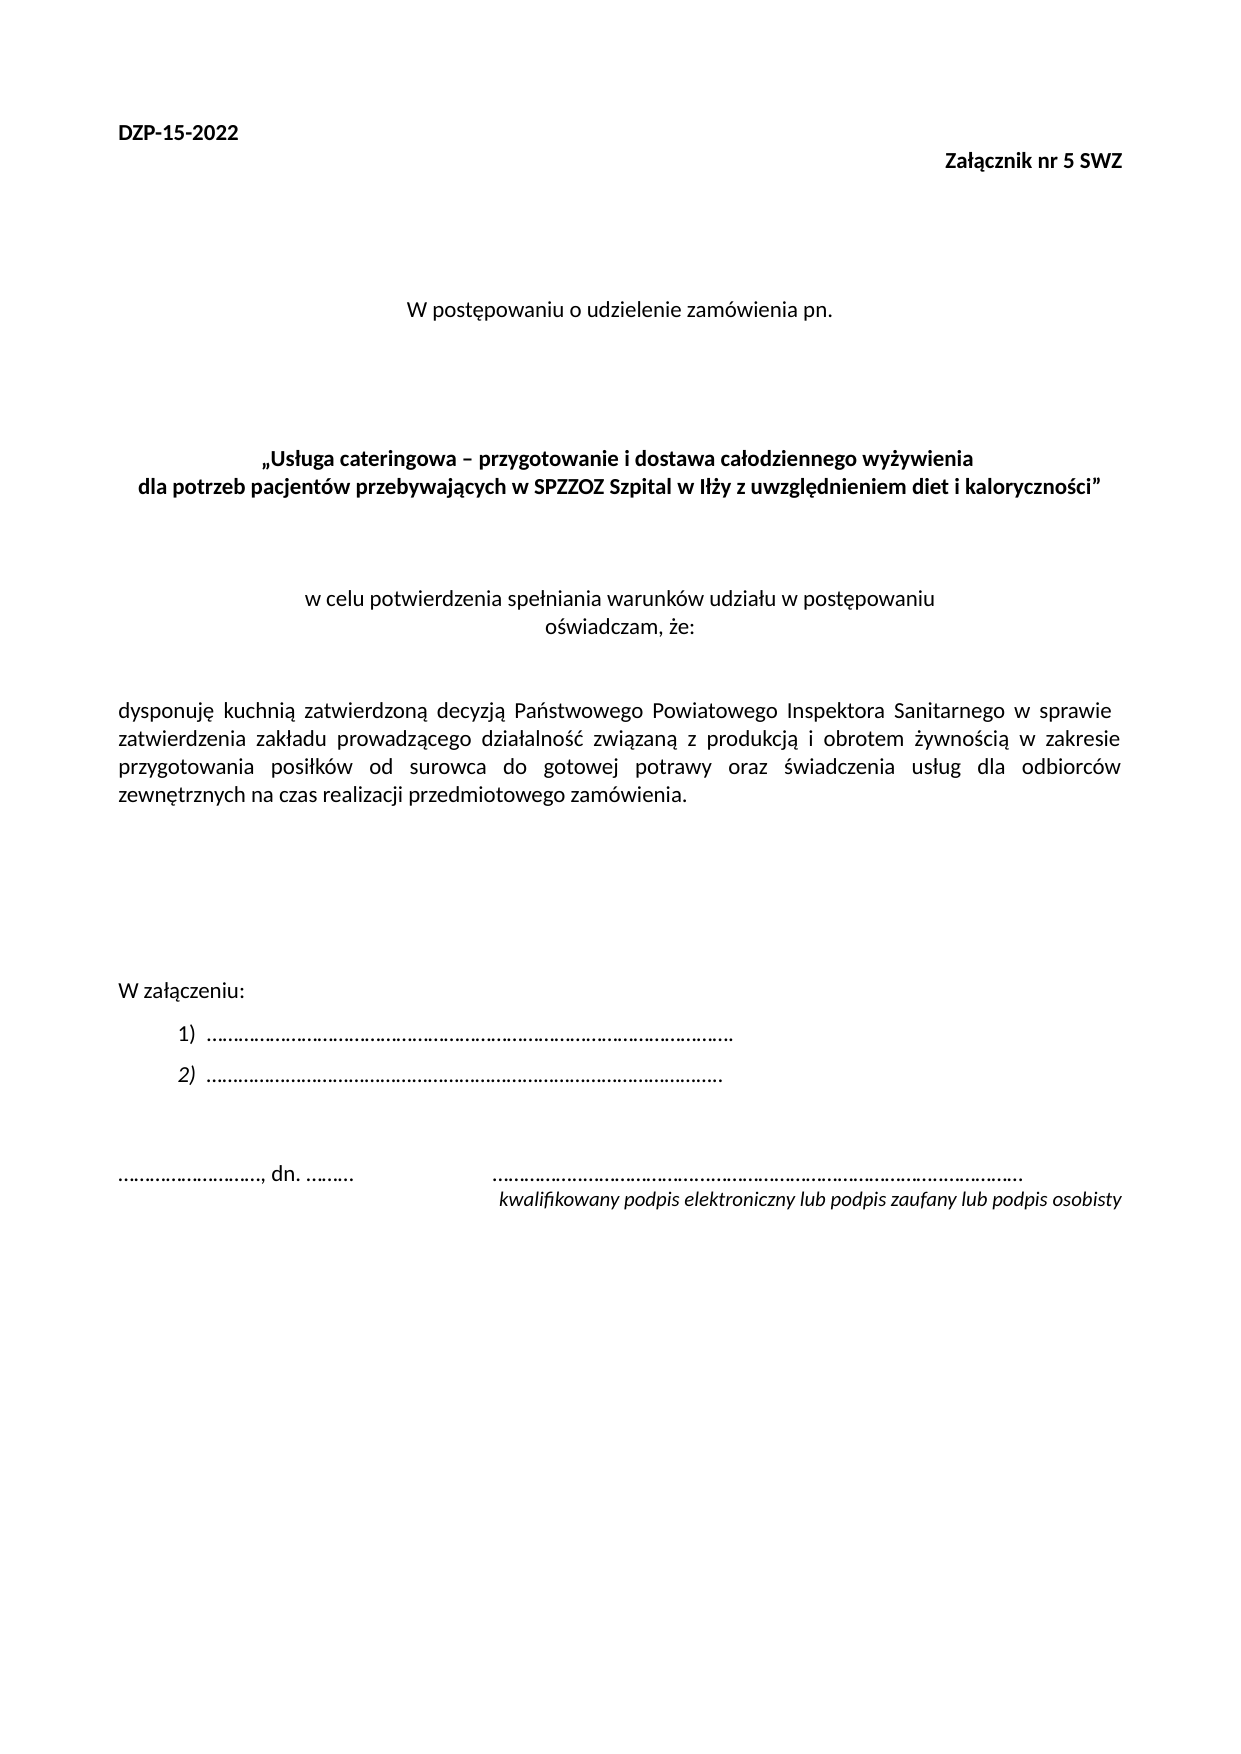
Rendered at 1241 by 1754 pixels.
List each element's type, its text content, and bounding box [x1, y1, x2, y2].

text Załącznik nr 5 SWZ [118, 146, 1122, 174]
text ………………………, dn. ……… ……………..…………………...……………………………………..…………… [118, 1159, 1122, 1187]
text oświadczam, że: [118, 612, 1122, 640]
text W postępowaniu o udzielenie zamówienia pn. [118, 295, 1122, 323]
text „Usługa cateringowa – przygotowanie i dostawa całodziennego wyżywienia dla potrzeb pacjentów przebywających w SPZZOZ Szpital w Iłży z uwzględnieniem diet i kaloryczności” [118, 444, 1122, 500]
text DZP-15-2022 [118, 118, 1122, 146]
list ………………………………………………………………………………………. [177, 1019, 1122, 1047]
text w celu potwierdzenia spełniania warunków udziału w postępowaniu [118, 584, 1122, 612]
list …………………………………………………………………………………….. [177, 1061, 1122, 1089]
text dysponuję kuchnią zatwierdzoną decyzją Państwowego Powiatowego Inspektora Sanitarnego w sprawie zatwierdzenia zakładu prowadzącego działalność związaną z produkcją i obrotem żywnością w zakresie przygotowania posiłków od surowca do gotowej potrawy oraz świadczenia usług dla odbiorców zewnętrznych na czas realizacji przedmiotowego zamówienia. [118, 696, 1122, 808]
text kwalifikowany podpis elektroniczny lub podpis zaufany lub podpis osobisty [118, 1187, 1122, 1212]
text W załączeniu: [118, 977, 1122, 1005]
